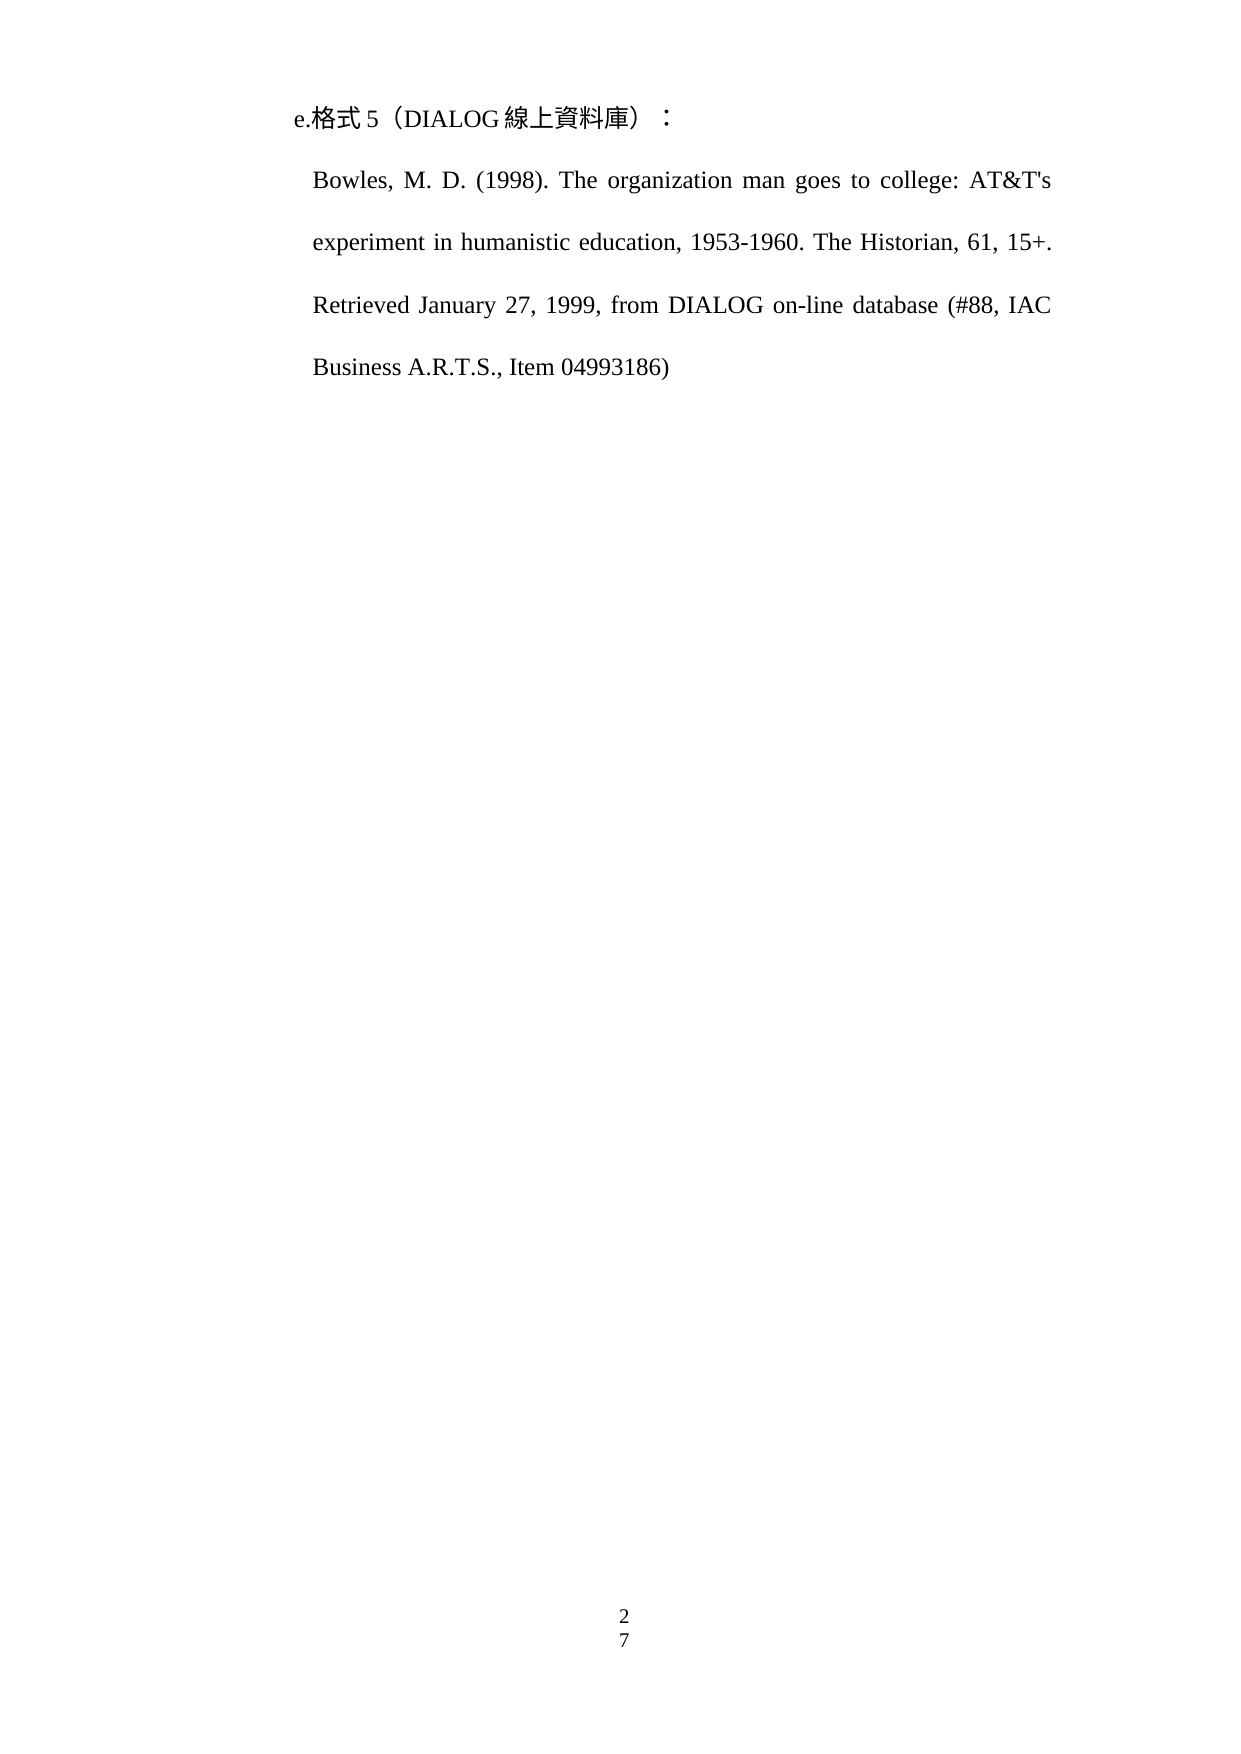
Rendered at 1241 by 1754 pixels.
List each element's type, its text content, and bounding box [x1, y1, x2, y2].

text e.格式5（DIALOG線上資料庫）： [294, 75, 1053, 137]
text Bowles, M. D. (1998). The organization man goes to college: AT&T's experiment in humanistic education, 1953-1960. The Historian, 61, 15+. Retrieved January 27, 1999, from DIALOG on-line database (#88, IAC Business A.R.T.S., Item 04993186) [312, 137, 1053, 387]
